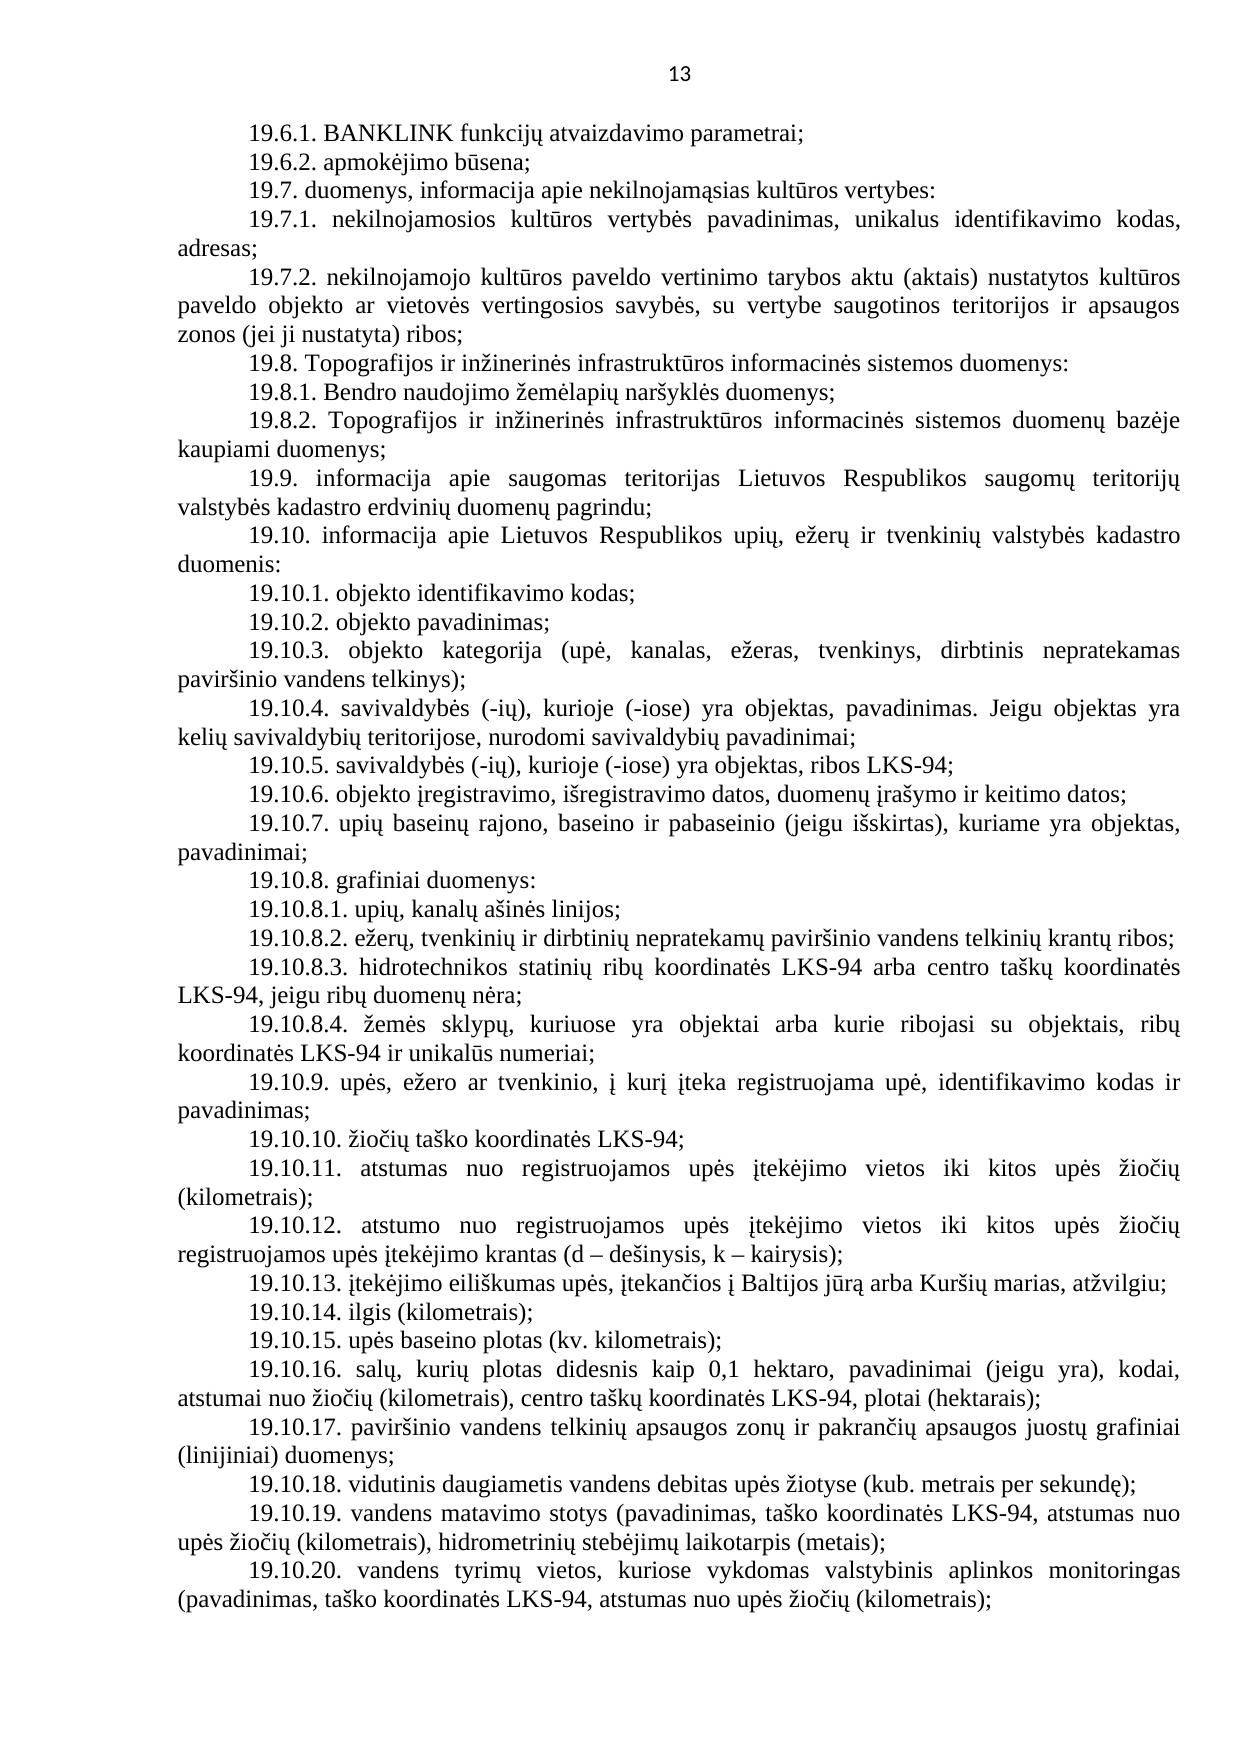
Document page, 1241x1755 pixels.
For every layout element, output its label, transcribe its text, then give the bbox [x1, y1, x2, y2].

text 19.7. duomenys, informacija apie nekilnojamąsias kultūros vertybes: [177, 176, 1181, 204]
text 19.10.20. vandens tyrimų vietos, kuriose vykdomas valstybinis aplinkos monitoringas (pavadinimas, taško koordinatės LKS-94, atstumas nuo upės žiočių (kilometrais); [177, 1556, 1181, 1613]
text 19.10.6. objekto įregistravimo, išregistravimo datos, duomenų įrašymo ir keitimo datos; [177, 779, 1181, 808]
text 19.10.19. vandens matavimo stotys (pavadinimas, taško koordinatės LKS-94, atstumas nuo upės žiočių (kilometrais), hidrometrinių stebėjimų laikotarpis (metais); [177, 1498, 1181, 1556]
text 19.10.17. paviršinio vandens telkinių apsaugos zonų ir pakrančių apsaugos juostų grafiniai (linijiniai) duomenys; [177, 1412, 1181, 1469]
text 19.10.2. objekto pavadinimas; [177, 607, 1181, 636]
text 19.10.16. salų, kurių plotas didesnis kaip 0,1 hektaro, pavadinimai (jeigu yra), kodai, atstumai nuo žiočių (kilometrais), centro taškų koordinatės LKS-94, plotai (hektarais); [177, 1354, 1181, 1412]
text 19.10.8.1. upių, kanalų ašinės linijos; [177, 894, 1181, 923]
text 19.10.1. objekto identifikavimo kodas; [177, 578, 1181, 607]
text 19.10.10. žiočių taško koordinatės LKS-94; [177, 1124, 1181, 1153]
text 19.10.8.2. ežerų, tvenkinių ir dirbtinių nepratekamų paviršinio vandens telkinių krantų ribos; [177, 923, 1181, 952]
text 19.10.13. įtekėjimo eiliškumas upės, įtekančios į Baltijos jūrą arba Kuršių marias, atžvilgiu; [177, 1268, 1181, 1297]
text 19.10.7. upių baseinų rajono, baseino ir pabaseinio (jeigu išskirtas), kuriame yra objektas, pavadinimai; [177, 808, 1181, 866]
text 19.10.15. upės baseino plotas (kv. kilometrais); [177, 1326, 1181, 1354]
text 19.10.8. grafiniai duomenys: [177, 866, 1181, 894]
text 19.7.2. nekilnojamojo kultūros paveldo vertinimo tarybos aktu (aktais) nustatytos kultūros paveldo objekto ar vietovės vertingosios savybės, su vertybe saugotinos teritorijos ir apsaugos zonos (jei ji nustatyta) ribos; [177, 262, 1181, 348]
text 19.10.8.4. žemės sklypų, kuriuose yra objektai arba kurie ribojasi su objektais, ribų koordinatės LKS-94 ir unikalūs numeriai; [177, 1009, 1181, 1067]
text 19.10.14. ilgis (kilometrais); [177, 1297, 1181, 1326]
text 19.9. informacija apie saugomas teritorijas Lietuvos Respublikos saugomų teritorijų valstybės kadastro erdvinių duomenų pagrindu; [177, 463, 1181, 521]
text 19.6.1. BANKLINK funkcijų atvaizdavimo parametrai; [177, 118, 1181, 147]
text 19.10.4. savivaldybės (-ių), kurioje (-iose) yra objektas, pavadinimas. Jeigu objektas yra kelių savivaldybių teritorijose, nurodomi savivaldybių pavadinimai; [177, 693, 1181, 751]
text 19.8.2. Topografijos ir inžinerinės infrastruktūros informacinės sistemos duomenų bazėje kaupiami duomenys; [177, 406, 1181, 463]
text 19.10.11. atstumas nuo registruojamos upės įtekėjimo vietos iki kitos upės žiočių (kilometrais); [177, 1153, 1181, 1211]
text 19.10.9. upės, ežero ar tvenkinio, į kurį įteka registruojama upė, identifikavimo kodas ir pavadinimas; [177, 1067, 1181, 1124]
text 19.7.1. nekilnojamosios kultūros vertybės pavadinimas, unikalus identifikavimo kodas, adresas; [177, 204, 1181, 262]
text 19.10.8.3. hidrotechnikos statinių ribų koordinatės LKS-94 arba centro taškų koordinatės LKS-94, jeigu ribų duomenų nėra; [177, 952, 1181, 1009]
text 19.6.2. apmokėjimo būsena; [177, 147, 1181, 176]
text 19.10. informacija apie Lietuvos Respublikos upių, ežerų ir tvenkinių valstybės kadastro duomenis: [177, 521, 1181, 578]
text 19.8. Topografijos ir inžinerinės infrastruktūros informacinės sistemos duomenys: [177, 348, 1181, 377]
text 19.10.12. atstumo nuo registruojamos upės įtekėjimo vietos iki kitos upės žiočių registruojamos upės įtekėjimo krantas (d – dešinysis, k – kairysis); [177, 1211, 1181, 1268]
text 19.10.18. vidutinis daugiametis vandens debitas upės žiotyse (kub. metrais per sekundę); [177, 1469, 1181, 1498]
text 19.10.5. savivaldybės (-ių), kurioje (-iose) yra objektas, ribos LKS-94; [177, 751, 1181, 779]
text 19.10.3. objekto kategorija (upė, kanalas, ežeras, tvenkinys, dirbtinis nepratekamas paviršinio vandens telkinys); [177, 636, 1181, 693]
text 19.8.1. Bendro naudojimo žemėlapių naršyklės duomenys; [177, 377, 1181, 406]
